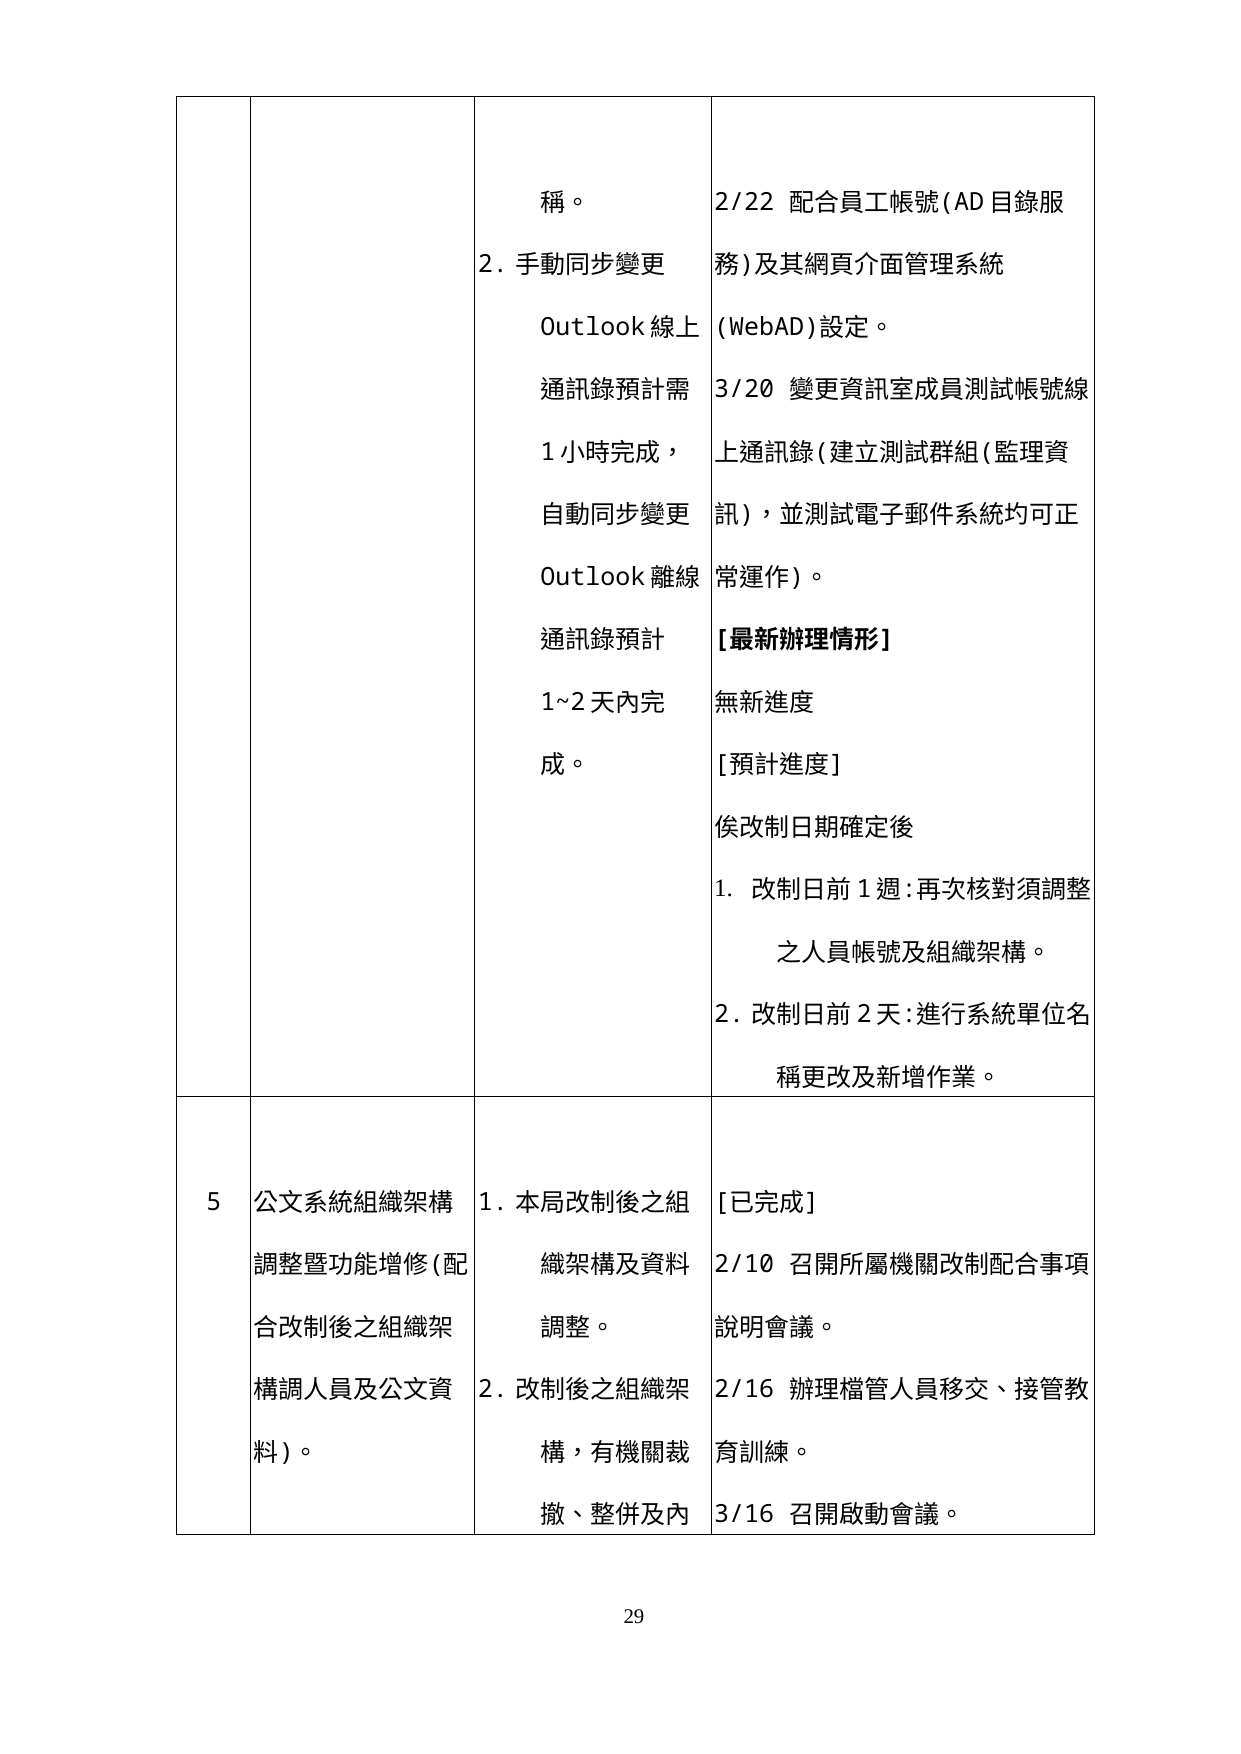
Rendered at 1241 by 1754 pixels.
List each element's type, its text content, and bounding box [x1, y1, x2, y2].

table_cell 公文系統組織架構調整暨功能增修(配合改制後之組織架構調人員及公文資料)。 [251, 1097, 474, 1534]
table_cell [251, 97, 474, 1096]
table_cell [177, 97, 250, 1096]
table_cell 2/22 配合員工帳號(AD目錄服務)及其網頁介面管理系統(WebAD)設定。 3/20 變更資訊室成員測試帳號線上通訊錄(建立測試群組(監理資訊)，並測試電子郵件系統圴可正常運作)。 [最新辦理情形] 無新進度 [預計進度] 俟改制日期確定後 改制日前1週:再次核對須調整之人員帳號及組織架構。 改制日前2天:進行系統單位名稱更改及新增作業。 [712, 97, 1094, 1096]
table_cell 本局改制後之組織架構及資料調整。 改制後之組織架構，有機關裁撤、整併及內 [475, 1097, 711, 1534]
table_cell 5 [177, 1097, 250, 1534]
table_cell 配合本局改制後之組織架構修改通訊錄名稱。 手動同步變更Outlook線上通訊錄預計需1小時完成，自動同步變更Outlook離線通訊錄預計1~2天內完成。 [475, 97, 711, 1096]
table_cell [已完成] 2/10 召開所屬機關改制配合事項說明會議。 2/16 辦理檔管人員移交、接管教育訓練。 3/16 召開啟動會議。 5/10已建立測試機，人員及新單位資料依各機關提供之改制資料匯入，並請各機關窗口人員確認並持續修正。 [最新辦理情形] 8/2 33項增俢功能，已完成13項，預計8月中旬全部完成，另已簽辦變更契約，陳核會辦中。 [預計進度] 俟改制日期確定後: 改制日前1週:停止測試機資料之異動，準備匯入正式機，並向交通部電子交換中心申請電子交換代碼更換。 改制日前1天:17:00停機進行系統架構調整，並於系統增加承辦人以因應改制先行結案之清單及解除列管之功能。 改制實施後3天:定期提供上述未解除列管之清冊電子檔供管考人員稽催。 改制實施日後2個月內，陸續將裁撤(改隸)機關(單位)之資料轉至新接管機關。 [712, 1097, 1094, 1534]
